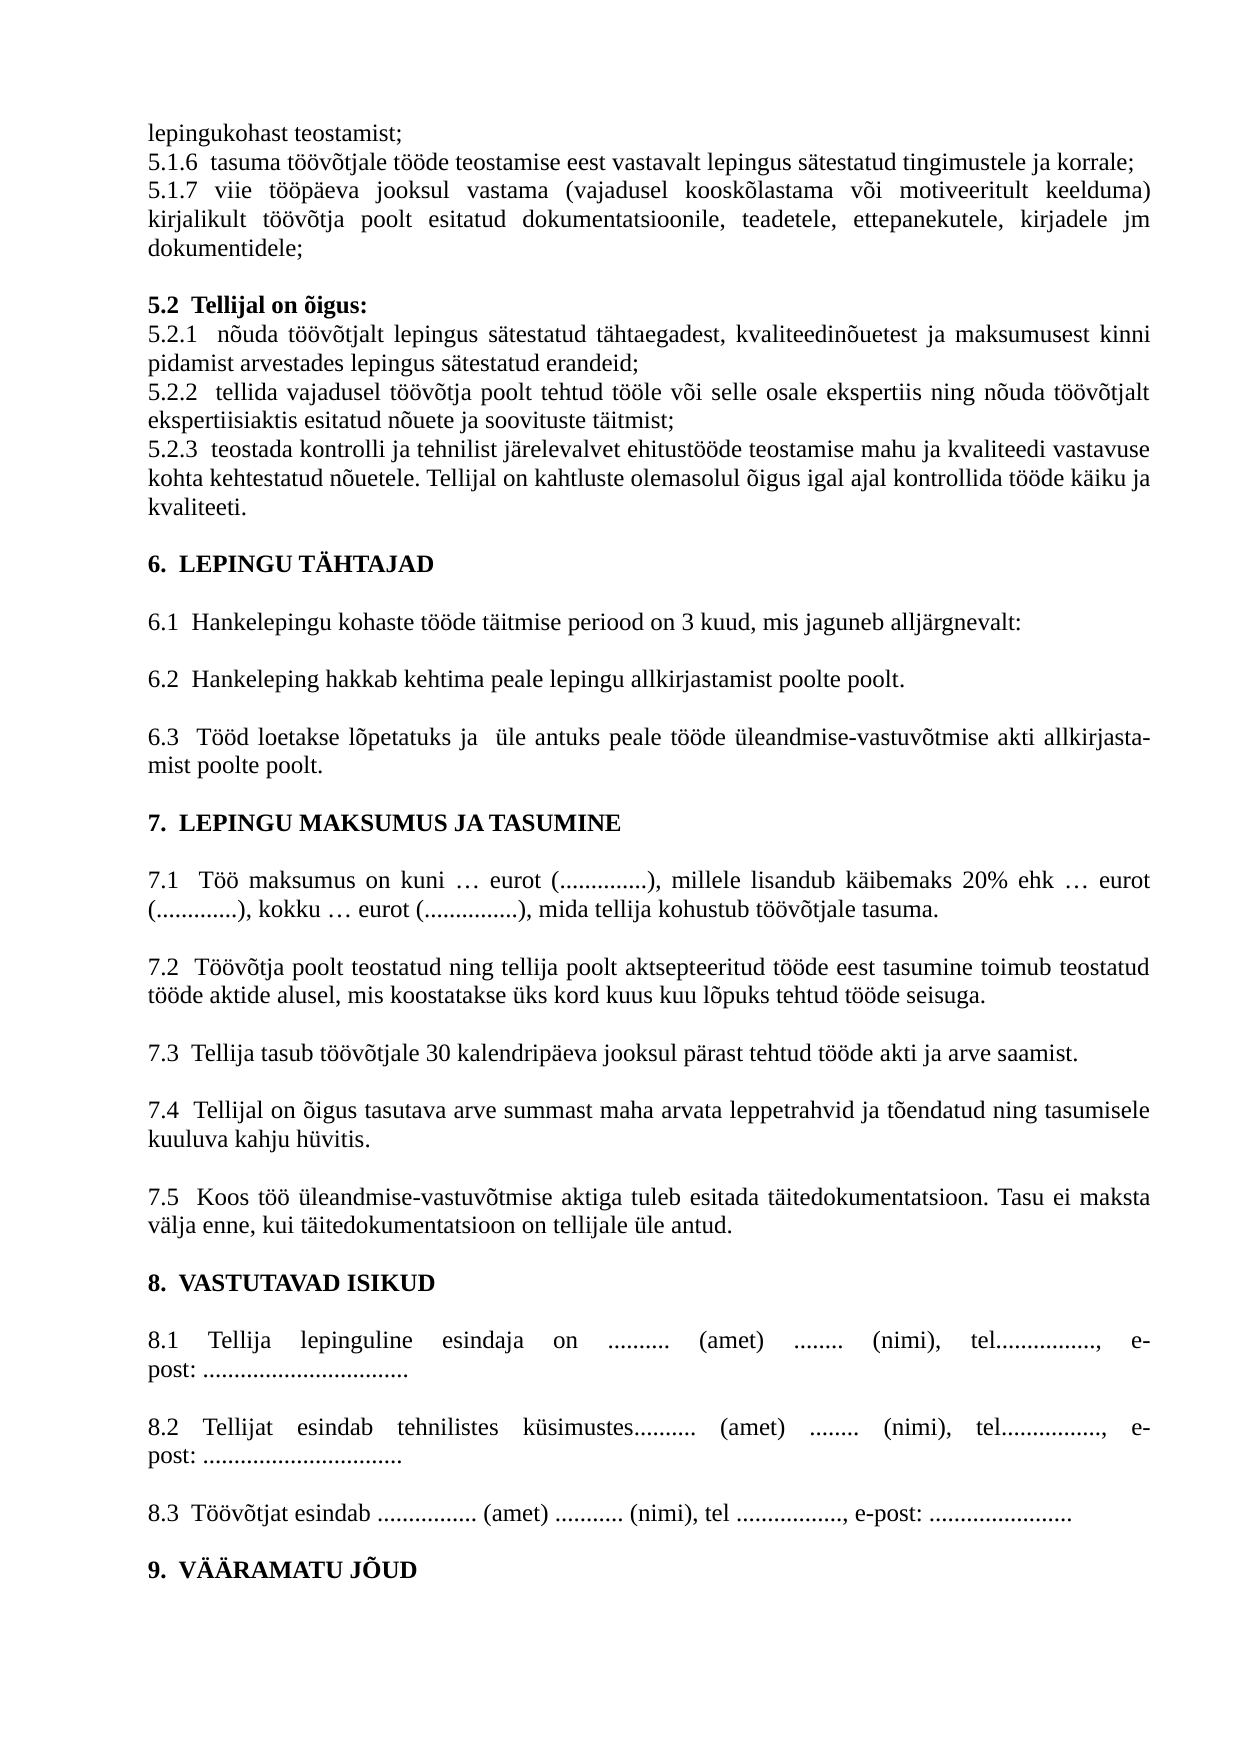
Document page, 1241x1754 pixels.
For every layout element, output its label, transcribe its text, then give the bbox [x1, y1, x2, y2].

text 5.2.2 tellida vajadusel töövõtja poolt tehtud tööle või selle osale ekspertiis ning nõuda töövõtjalt ekspertiisiaktis esitatud nõuete ja soovituste täitmist; [148, 377, 1152, 434]
text 6.3 Tööd loetakse lõpetatuks ja üle antuks peale tööde üleandmise-vastuvõtmise akti allkirjasta-mist poolte poolt. [148, 722, 1152, 779]
text 5.2.3 teostada kontrolli ja tehnilist järelevalvet ehitustööde teostamise mahu ja kvaliteedi vastavuse kohta kehtestatud nõuetele. Tellijal on kahtluste olemasolul õigus igal ajal kontrollida tööde käiku ja kvaliteeti. [148, 434, 1152, 521]
text 5.1.7 viie tööpäeva jooksul vastama (vajadusel kooskõlastama või motiveeritult keelduma) kirjalikult töövõtja poolt esitatud dokumentatsioonile, teadetele, ettepanekutele, kirjadele jm dokumentidele; [148, 176, 1152, 262]
text 6.1 Hankelepingu kohaste tööde täitmise periood on 3 kuud, mis jaguneb alljärgnevalt: [148, 607, 1152, 636]
text 7.1 Töö maksumus on kuni … eurot (..............), millele lisandub käibemaks 20% ehk … eurot (.............), kokku … eurot (...............), mida tellija kohustub töövõtjale tasuma. [148, 866, 1152, 923]
text 5.2.1 nõuda töövõtjalt lepingus sätestatud tähtaegadest, kvaliteedinõuetest ja maksumusest kinni pidamist arvestades lepingus sätestatud erandeid; [148, 319, 1152, 377]
text lepingukohast teostamist; [148, 118, 1152, 147]
text 8.2 Tellijat esindab tehnilistes küsimustes.......... (amet) ........ (nimi), tel................, e-post: ................................ [148, 1412, 1152, 1469]
text 8.3 Töövõtjat esindab ................ (amet) ........... (nimi), tel ................., e-post: ....................... [148, 1498, 1152, 1527]
text 6. LEPINGU TÄHTAJAD [148, 549, 1152, 578]
text 8. VASTUTAVAD ISIKUD [148, 1268, 1152, 1297]
text 7. LEPINGU MAKSUMUS JA TASUMINE [148, 808, 1152, 837]
text 7.3 Tellija tasub töövõtjale 30 kalendripäeva jooksul pärast tehtud tööde akti ja arve saamist. [148, 1038, 1152, 1067]
text 6.2 Hankeleping hakkab kehtima peale lepingu allkirjastamist poolte poolt. [148, 664, 1152, 693]
text 9. VÄÄRAMATU JÕUD [148, 1556, 1152, 1584]
text 5.2 Tellijal on õigus: [148, 291, 1152, 319]
text 5.1.6 tasuma töövõtjale tööde teostamise eest vastavalt lepingus sätestatud tingimustele ja korrale; [148, 147, 1152, 176]
text 7.2 Töövõtja poolt teostatud ning tellija poolt aktsepteeritud tööde eest tasumine toimub teostatud tööde aktide alusel, mis koostatakse üks kord kuus kuu lõpuks tehtud tööde seisuga. [148, 952, 1152, 1009]
text 7.4 Tellijal on õigus tasutava arve summast maha arvata leppetrahvid ja tõendatud ning tasumisele kuuluva kahju hüvitis. [148, 1096, 1152, 1153]
text 7.5 Koos töö üleandmise-vastuvõtmise aktiga tuleb esitada täitedokumentatsioon. Tasu ei maksta välja enne, kui täitedokumentatsioon on tellijale üle antud. [148, 1182, 1152, 1239]
text 8.1 Tellija lepinguline esindaja on .......... (amet) ........ (nimi), tel................, e-post: ................................. [148, 1326, 1152, 1383]
